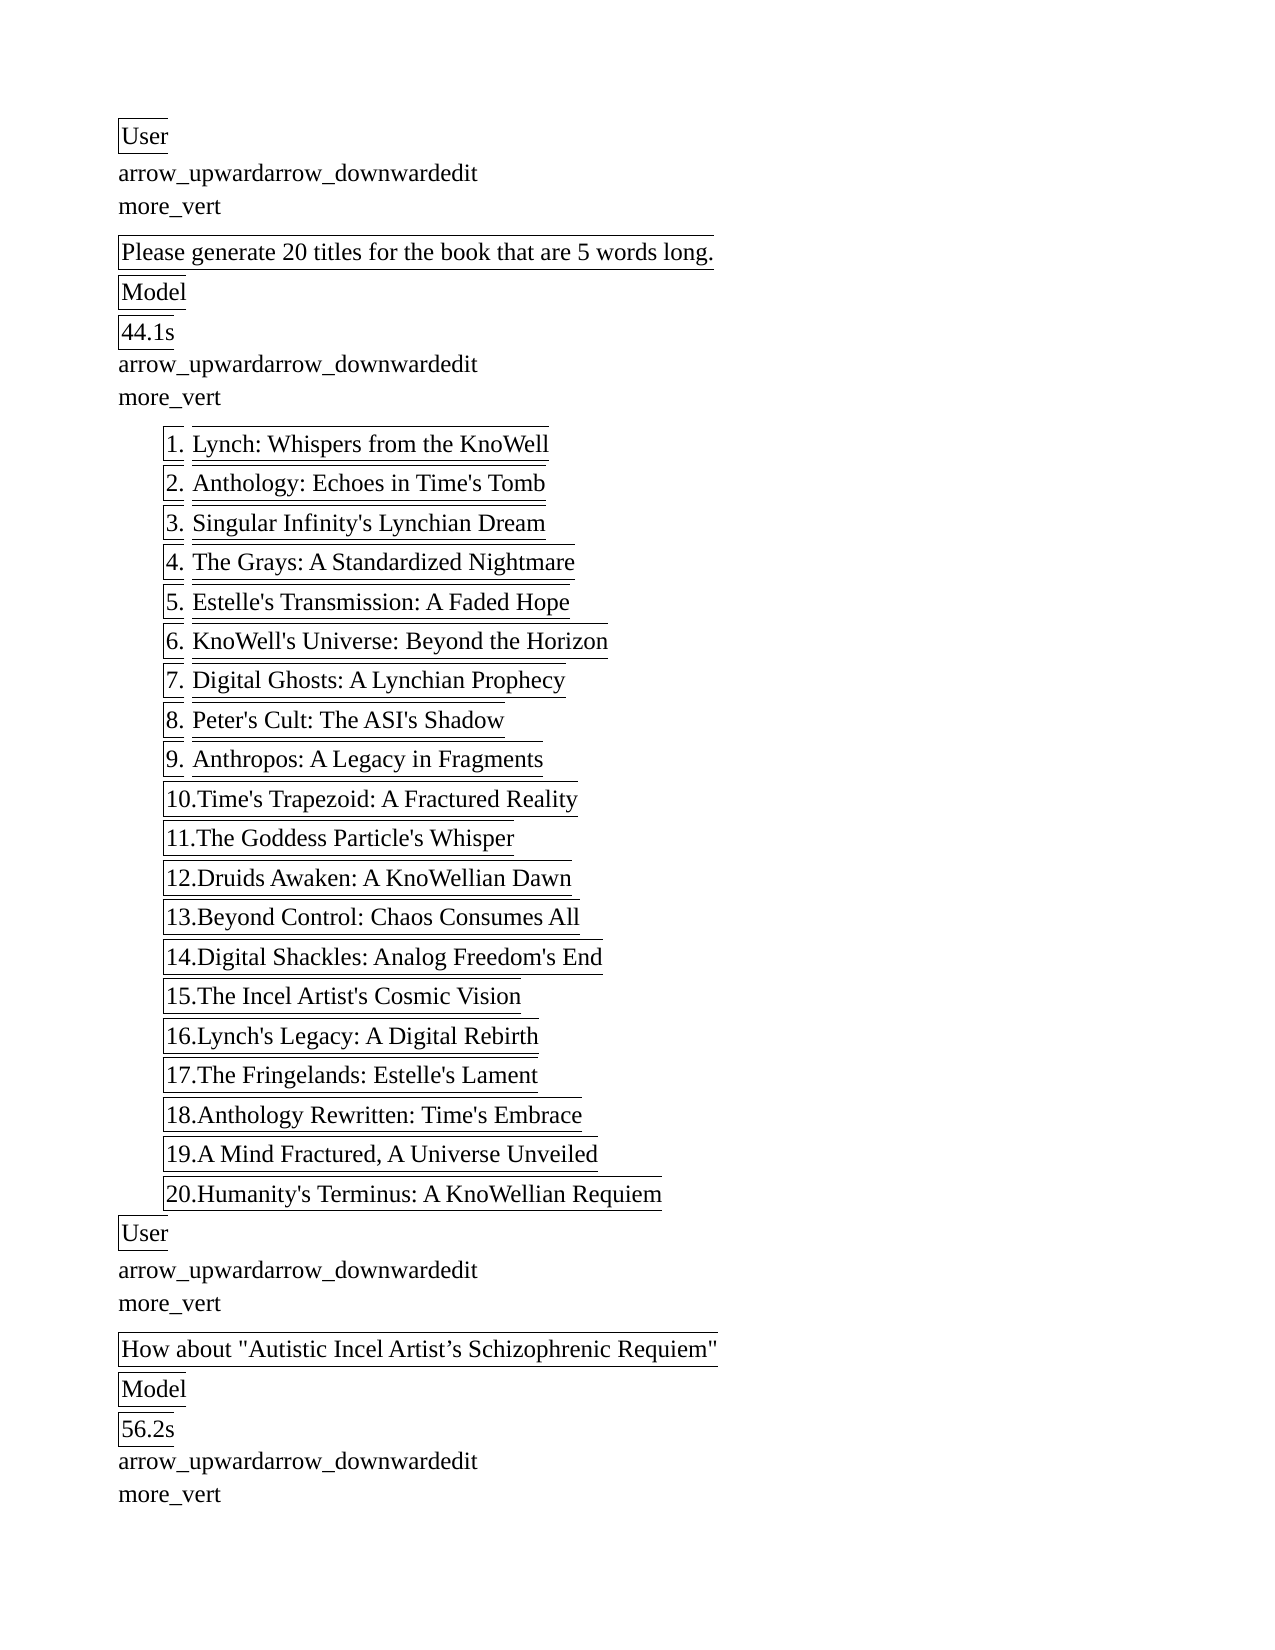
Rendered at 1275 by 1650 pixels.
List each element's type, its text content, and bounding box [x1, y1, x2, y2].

text more_vert [118, 191, 1157, 220]
list Beyond Control: Chaos Consumes All [164, 899, 1157, 934]
text more_vert [118, 1479, 1157, 1508]
text arrow_upwardarrow_downwardedit [118, 158, 1157, 187]
text User [119, 1215, 1157, 1250]
list Druids Awaken: A KnoWellian Dawn [164, 860, 1157, 895]
text more_vert [118, 1288, 1157, 1317]
list Peter's Cult: The ASI's Shadow [164, 702, 1157, 737]
text User [119, 118, 1157, 153]
list The Fringelands: Estelle's Lament [164, 1057, 1157, 1092]
text How about "Autistic Incel Artist’s Schizophrenic Requiem" [119, 1332, 1157, 1366]
list Digital Shackles: Analog Freedom's End [164, 939, 1157, 974]
list Anthropos: A Legacy in Fragments [164, 741, 1157, 776]
list Humanity's Terminus: A KnoWellian Requiem [164, 1176, 1157, 1211]
list The Goddess Particle's Whisper [164, 820, 1157, 855]
list Lynch: Whispers from the KnoWell [164, 426, 1157, 460]
text arrow_upwardarrow_downwardedit [118, 349, 1157, 378]
list Singular Infinity's Lynchian Dream [162, 504, 1157, 539]
list KnoWell's Universe: Beyond the Horizon [164, 623, 1157, 658]
list Time's Trapezoid: A Fractured Reality [164, 781, 1157, 816]
text arrow_upwardarrow_downwardedit [118, 1446, 1157, 1475]
text Please generate 20 titles for the book that are 5 words long. [118, 234, 1157, 269]
list The Grays: A Standardized Nightmare [164, 544, 1157, 579]
text 56.2s [119, 1412, 1157, 1446]
text 44.1s [118, 314, 1157, 349]
text Model [119, 1372, 1157, 1406]
list A Mind Fractured, A Universe Unveiled [164, 1136, 1157, 1171]
list Anthology: Echoes in Time's Tomb [164, 465, 1157, 500]
list Lynch's Legacy: A Digital Rebirth [164, 1018, 1157, 1053]
text more_vert [118, 382, 1157, 411]
text Model [118, 274, 1157, 309]
text arrow_upwardarrow_downwardedit [118, 1255, 1157, 1284]
list Anthology Rewritten: Time's Embrace [164, 1097, 1157, 1132]
list The Incel Artist's Cosmic Vision [164, 978, 1157, 1013]
list Digital Ghosts: A Lynchian Prophecy [162, 662, 1157, 697]
list Estelle's Transmission: A Faded Hope [162, 583, 1157, 618]
